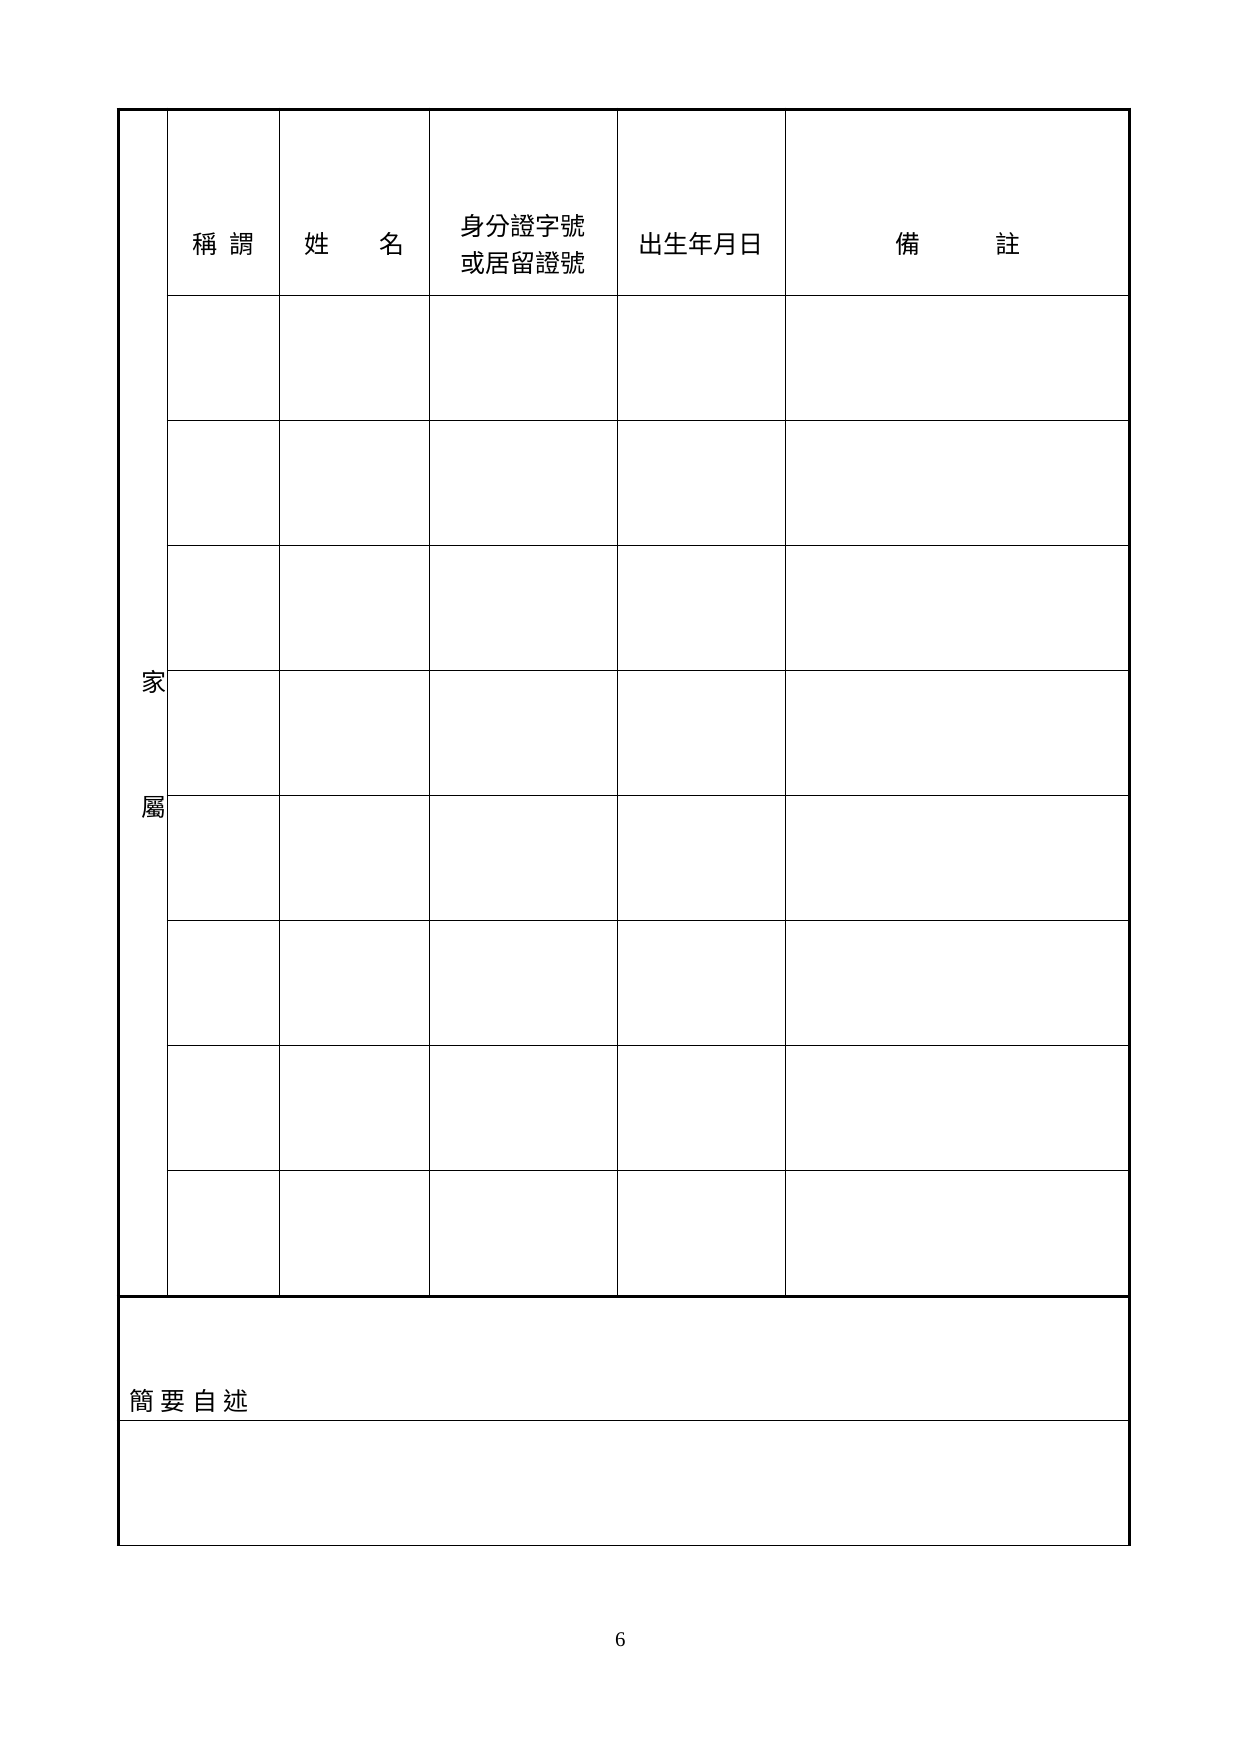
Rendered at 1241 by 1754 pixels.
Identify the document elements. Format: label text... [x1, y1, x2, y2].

table_cell [168, 921, 279, 1045]
table_cell [786, 296, 1128, 420]
table_cell 姓 名 [280, 111, 429, 295]
table_cell [786, 1171, 1128, 1295]
table_cell [280, 796, 429, 920]
table_cell [168, 546, 279, 670]
table_cell 家 屬 [120, 111, 167, 1295]
table_cell [786, 421, 1128, 545]
table_cell [168, 671, 279, 795]
table_cell [786, 671, 1128, 795]
table_cell [430, 1046, 617, 1170]
table_cell [786, 546, 1128, 670]
table_cell [430, 671, 617, 795]
table_cell [280, 671, 429, 795]
table_cell 稱 謂 [168, 111, 279, 295]
table_cell [618, 796, 785, 920]
table_cell [280, 546, 429, 670]
table_cell 身分證字號或居留證號 [430, 111, 617, 295]
table_cell [280, 296, 429, 420]
table_cell [120, 1421, 1128, 1545]
table_cell [618, 1171, 785, 1295]
table_cell [168, 421, 279, 545]
table_cell [786, 1046, 1128, 1170]
table_cell [618, 1046, 785, 1170]
table_cell [786, 796, 1128, 920]
table_cell [280, 1171, 429, 1295]
table_cell 簡要自述 [120, 1298, 1128, 1420]
table_cell [618, 671, 785, 795]
table_cell [618, 546, 785, 670]
table_cell [280, 921, 429, 1045]
table_cell [786, 921, 1128, 1045]
table_cell [168, 796, 279, 920]
table_cell [430, 296, 617, 420]
table_cell [430, 921, 617, 1045]
table_cell [168, 296, 279, 420]
table_cell [618, 921, 785, 1045]
table_cell [168, 1046, 279, 1170]
table_cell [430, 546, 617, 670]
table_cell [430, 1171, 617, 1295]
table_cell [168, 1171, 279, 1295]
table_cell 備 註 [786, 111, 1128, 295]
table_cell [618, 421, 785, 545]
table_cell [618, 296, 785, 420]
table_cell 出生年月日 [618, 111, 785, 295]
table_cell [280, 421, 429, 545]
table_cell [280, 1046, 429, 1170]
table_cell [430, 796, 617, 920]
table_cell [430, 421, 617, 545]
